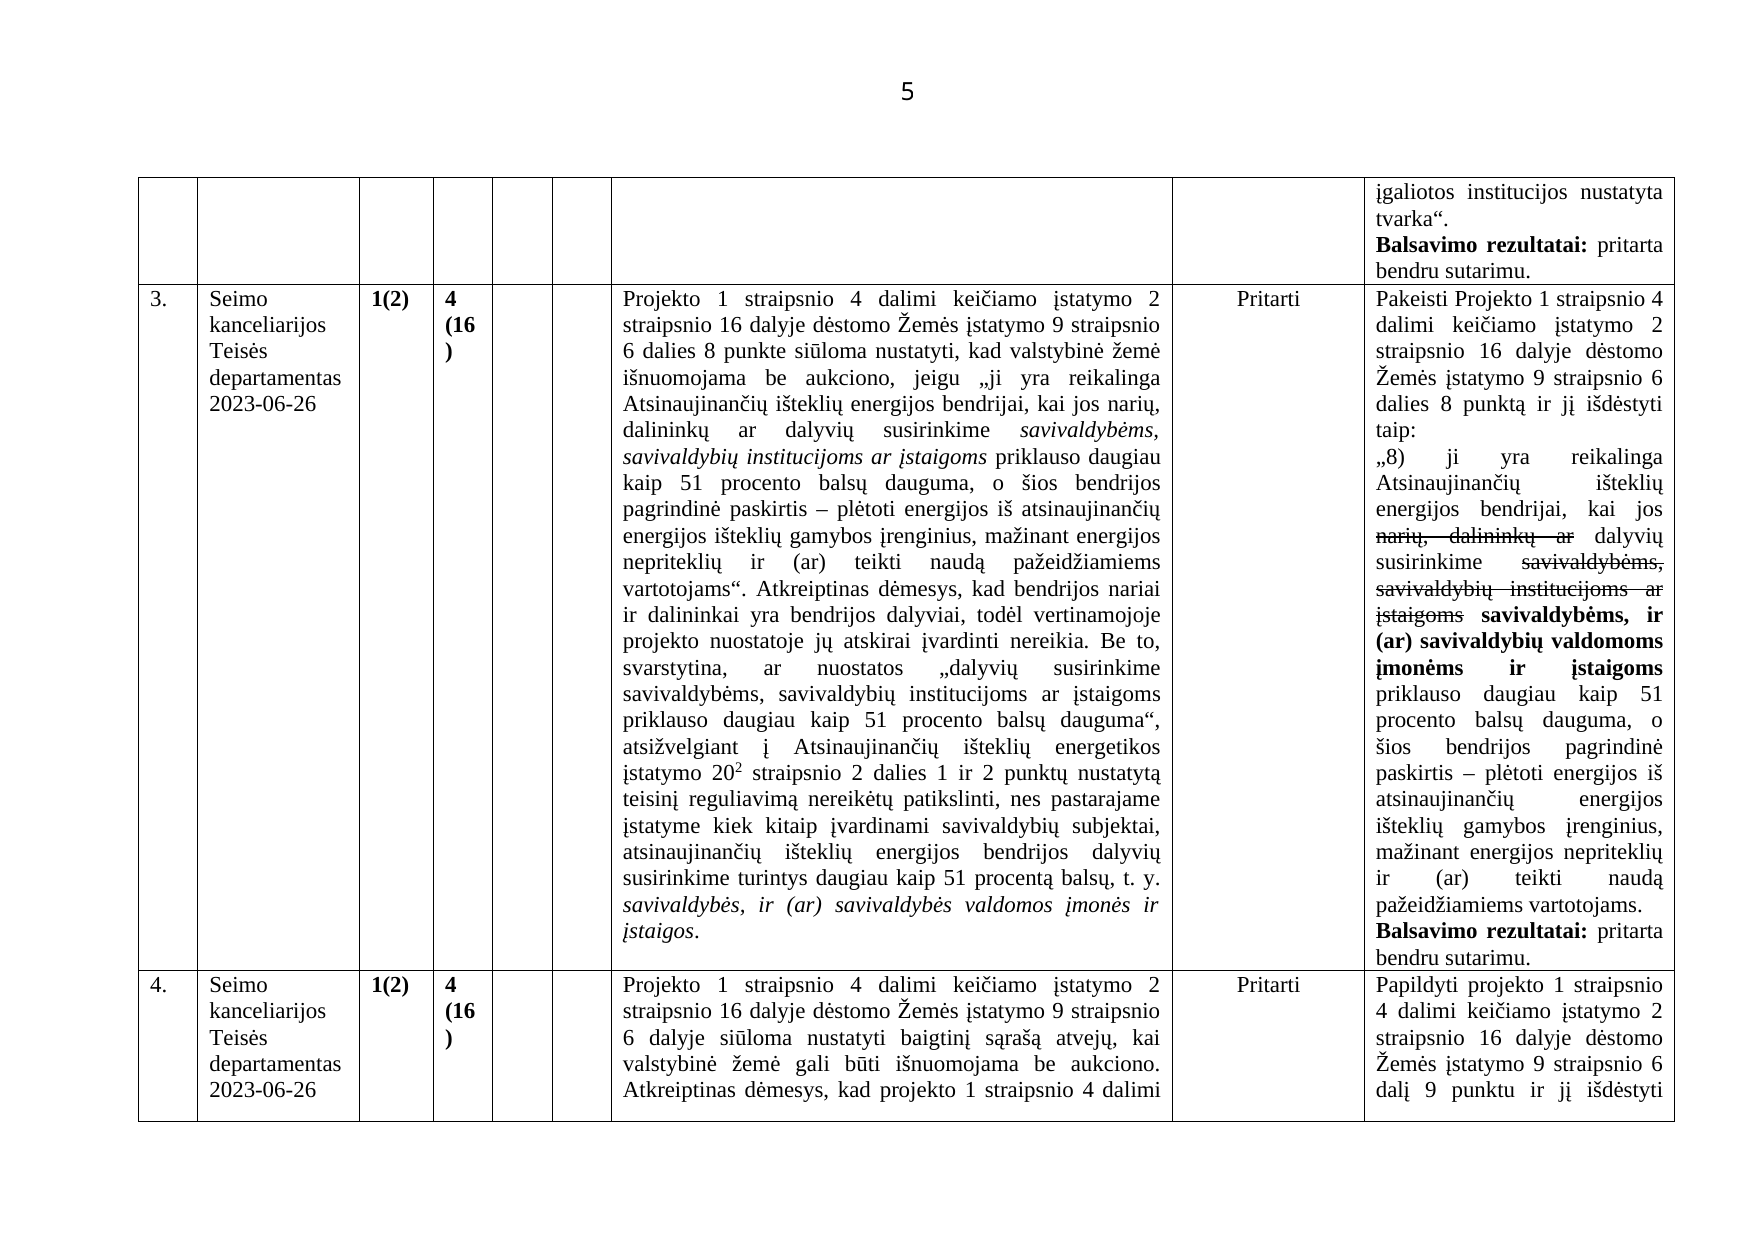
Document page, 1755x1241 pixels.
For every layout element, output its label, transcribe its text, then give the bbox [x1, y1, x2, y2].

table_cell [493, 178, 552, 284]
table_cell Pritarti [1173, 285, 1364, 970]
table_cell [360, 178, 433, 284]
table_cell [553, 971, 611, 1121]
table_cell [553, 285, 611, 970]
table_cell [553, 178, 611, 284]
table_cell Seimo kanceliarijos Teisės departamentas 2023-06-26 [198, 971, 359, 1121]
table_cell Pritarti [1173, 971, 1364, 1121]
table_cell Projekto 1 straipsnio 4 dalimi keičiamo įstatymo 2 straipsnio 16 dalyje dėstomo Žemės įstatymo 9 straipsnio 6 dalies 8 punkte siūloma nustatyti, kad valstybinė žemė išnuomojama be aukciono, jeigu „ji yra reikalinga Atsinaujinančių išteklių energijos bendrijai, kai jos narių, dalininkų ar dalyvių susirinkime savivaldybėms, savivaldybių institucijoms ar įstaigoms priklauso daugiau kaip 51 procento balsų dauguma, o šios bendrijos pagrindinė paskirtis – plėtoti energijos iš atsinaujinančių energijos išteklių gamybos įrenginius, mažinant energijos nepriteklių ir (ar) teikti naudą pažeidžiamiems vartotojams“. Atkreiptinas dėmesys, kad bendrijos nariai ir dalininkai yra bendrijos dalyviai, todėl vertinamojoje projekto nuostatoje jų atskirai įvardinti nereikia. Be to, svarstytina, ar nuostatos „dalyvių susirinkime savivaldybėms, savivaldybių institucijoms ar įstaigoms priklauso daugiau kaip 51 procento balsų dauguma“, atsižvelgiant į Atsinaujinančių išteklių energetikos įstatymo 202 straipsnio 2 dalies 1 ir 2 punktų nustatytą teisinį reguliavimą nereikėtų patikslinti, nes pastarajame įstatyme kiek kitaip įvardinami savivaldybių subjektai, atsinaujinančių išteklių energijos bendrijos dalyvių susirinkime turintys daugiau kaip 51 procentą balsų, t. y. savivaldybės, ir (ar) savivaldybės valdomos įmonės ir įstaigos. [612, 285, 1172, 970]
table_cell įgaliotos institucijos nustatyta tvarka“. Balsavimo rezultatai: pritarta bendru sutarimu. [1365, 178, 1674, 284]
table_cell 1(2) [360, 285, 433, 970]
table_cell [493, 285, 552, 970]
table_cell [198, 178, 359, 284]
table_cell Seimo kanceliarijos Teisės departamentas 2023-06-26 [198, 285, 359, 970]
table_cell 4. [139, 971, 197, 1121]
table_cell Projekto 1 straipsnio 4 dalimi keičiamo įstatymo 2 straipsnio 16 dalyje dėstomo Žemės įstatymo 9 straipsnio 6 dalyje siūloma nustatyti baigtinį sąrašą atvejų, kai valstybinė žemė gali būti išnuomojama be aukciono. Atkreiptinas dėmesys, kad projekto 1 straipsnio 4 dalimi [612, 971, 1172, 1121]
table_cell [139, 178, 197, 284]
table_cell Pakeisti Projekto 1 straipsnio 4 dalimi keičiamo įstatymo 2 straipsnio 16 dalyje dėstomo Žemės įstatymo 9 straipsnio 6 dalies 8 punktą ir jį išdėstyti taip: „8) ji yra reikalinga Atsinaujinančių išteklių energijos bendrijai, kai jos narių, dalininkų ar dalyvių susirinkime savivaldybėms, savivaldybių institucijoms ar įstaigoms savivaldybėms, ir (ar) savivaldybių valdomoms įmonėms ir įstaigoms priklauso daugiau kaip 51 procento balsų dauguma, o šios bendrijos pagrindinė paskirtis – plėtoti energijos iš atsinaujinančių energijos išteklių gamybos įrenginius, mažinant energijos nepriteklių ir (ar) teikti naudą pažeidžiamiems vartotojams. Balsavimo rezultatai: pritarta bendru sutarimu. [1365, 285, 1674, 970]
table_cell 4 (16) [434, 971, 492, 1121]
table_cell [612, 178, 1172, 284]
table_cell 3. [139, 285, 197, 970]
table_cell [493, 971, 552, 1121]
table_cell [1173, 178, 1364, 284]
table_cell 4 (16) [434, 285, 492, 970]
table_cell [434, 178, 492, 284]
table_cell 1(2) [360, 971, 433, 1121]
table_cell Papildyti projekto 1 straipsnio 4 dalimi keičiamo įstatymo 2 straipsnio 16 dalyje dėstomo Žemės įstatymo 9 straipsnio 6 dalį 9 punktu ir jį išdėstyti [1365, 971, 1674, 1121]
